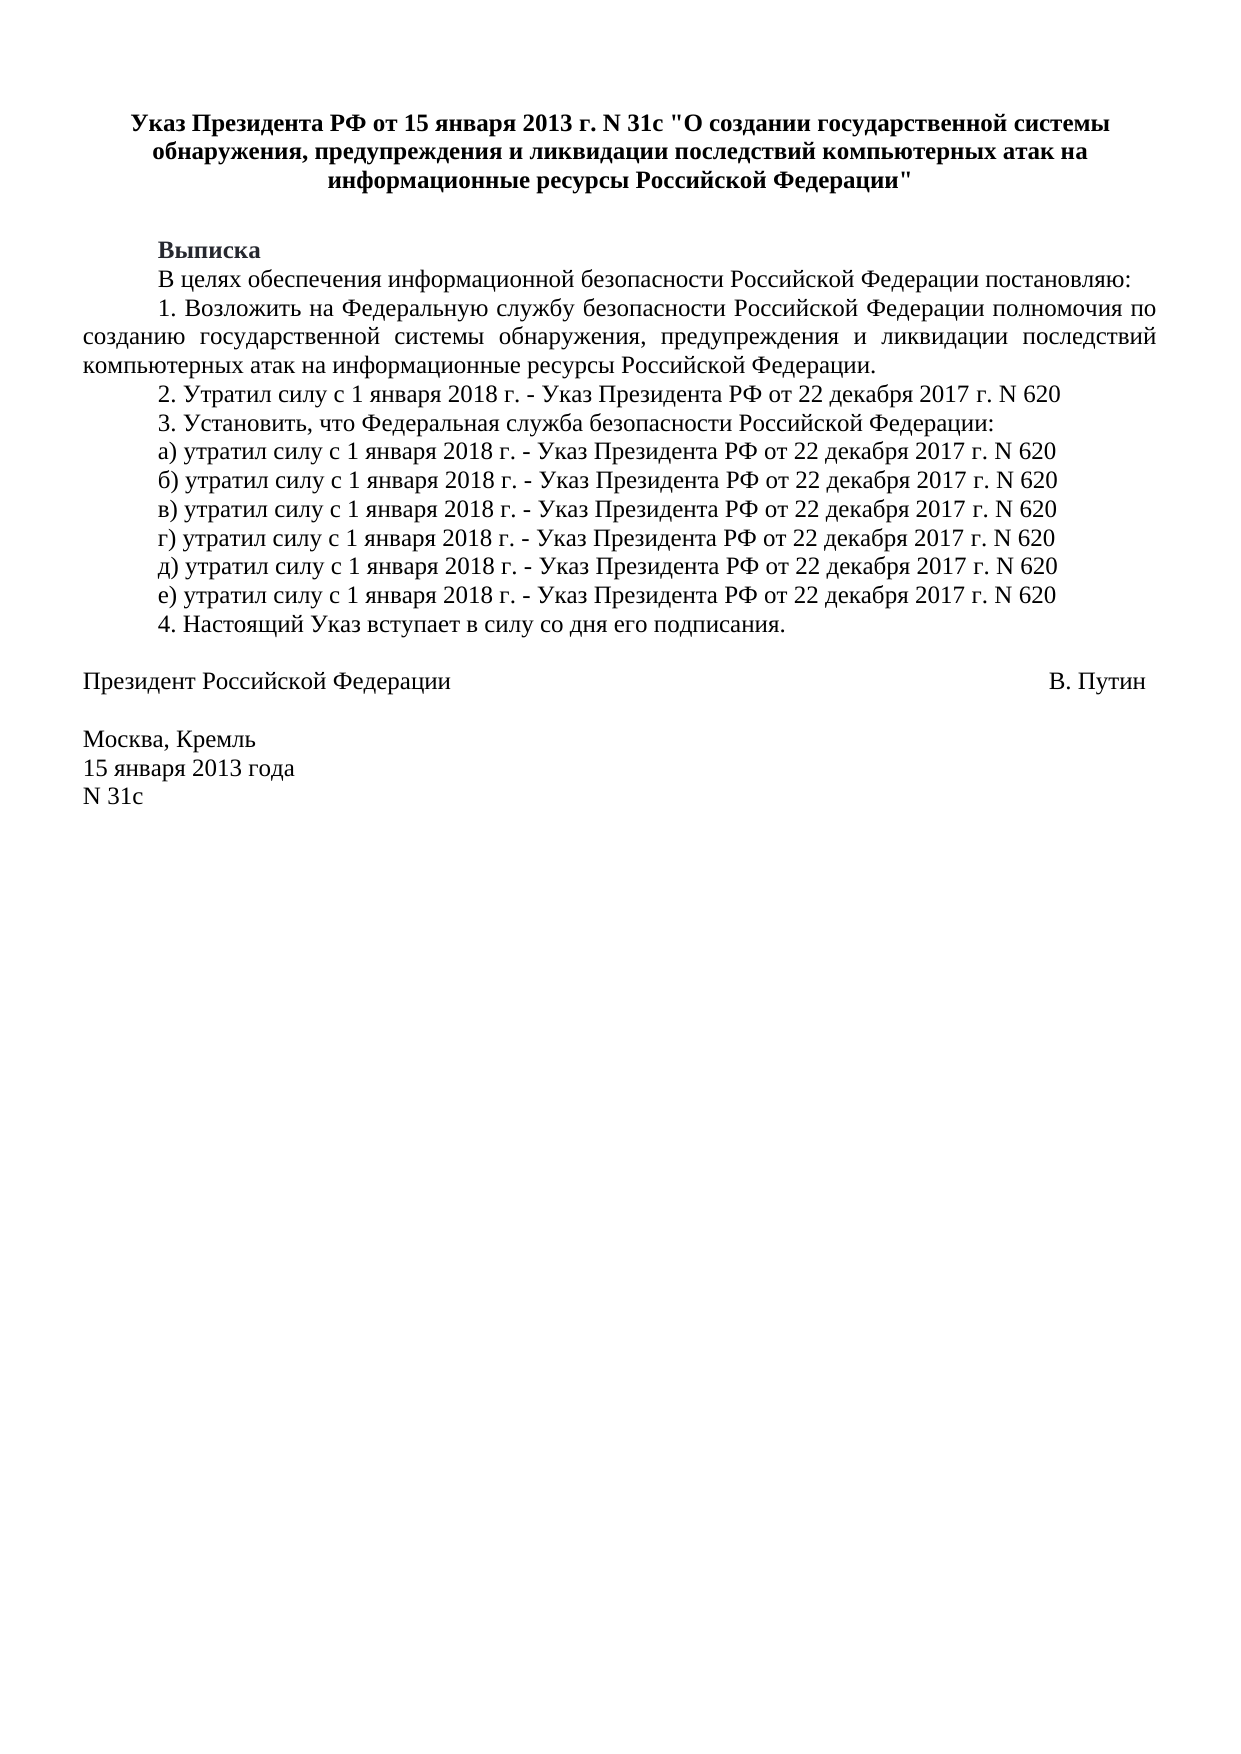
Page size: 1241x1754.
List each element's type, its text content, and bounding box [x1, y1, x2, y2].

text Выписка [83, 235, 1157, 264]
text 2. Утратил силу с 1 января 2018 г. - Указ Президента РФ от 22 декабря 2017 г. N 620 [83, 379, 1157, 408]
text д) утратил силу с 1 января 2018 г. - Указ Президента РФ от 22 декабря 2017 г. N 620 [83, 551, 1157, 580]
subtitle Указ Президента РФ от 15 января 2013 г. N 31с "О создании государственной системы обнаружения, предупреждения и ликвидации последствий компьютерных атак на информационные ресурсы Российской Федерации" [83, 108, 1157, 194]
text е) утратил силу с 1 января 2018 г. - Указ Президента РФ от 22 декабря 2017 г. N 620 [83, 580, 1157, 609]
text а) утратил силу с 1 января 2018 г. - Указ Президента РФ от 22 декабря 2017 г. N 620 [83, 436, 1157, 465]
text 1. Возложить на Федеральную службу безопасности Российской Федерации полномочия по созданию государственной системы обнаружения, предупреждения и ликвидации последствий компьютерных атак на информационные ресурсы Российской Федерации. [83, 293, 1157, 379]
text N 31с [83, 781, 1157, 810]
text б) утратил силу с 1 января 2018 г. - Указ Президента РФ от 22 декабря 2017 г. N 620 [83, 465, 1157, 494]
text в) утратил силу с 1 января 2018 г. - Указ Президента РФ от 22 декабря 2017 г. N 620 [83, 494, 1157, 523]
text В целях обеспечения информационной безопасности Российской Федерации постановляю: [83, 264, 1157, 293]
text Москва, Кремль [83, 724, 1157, 753]
text г) утратил силу с 1 января 2018 г. - Указ Президента РФ от 22 декабря 2017 г. N 620 [83, 523, 1157, 551]
text 4. Настоящий Указ вступает в силу со дня его подписания. [83, 609, 1157, 638]
text 3. Установить, что Федеральная служба безопасности Российской Федерации: [83, 408, 1157, 436]
text 15 января 2013 года [83, 753, 1157, 781]
table_header Президент Российской Федерации [83, 666, 791, 695]
table_header В. Путин [791, 666, 1146, 695]
